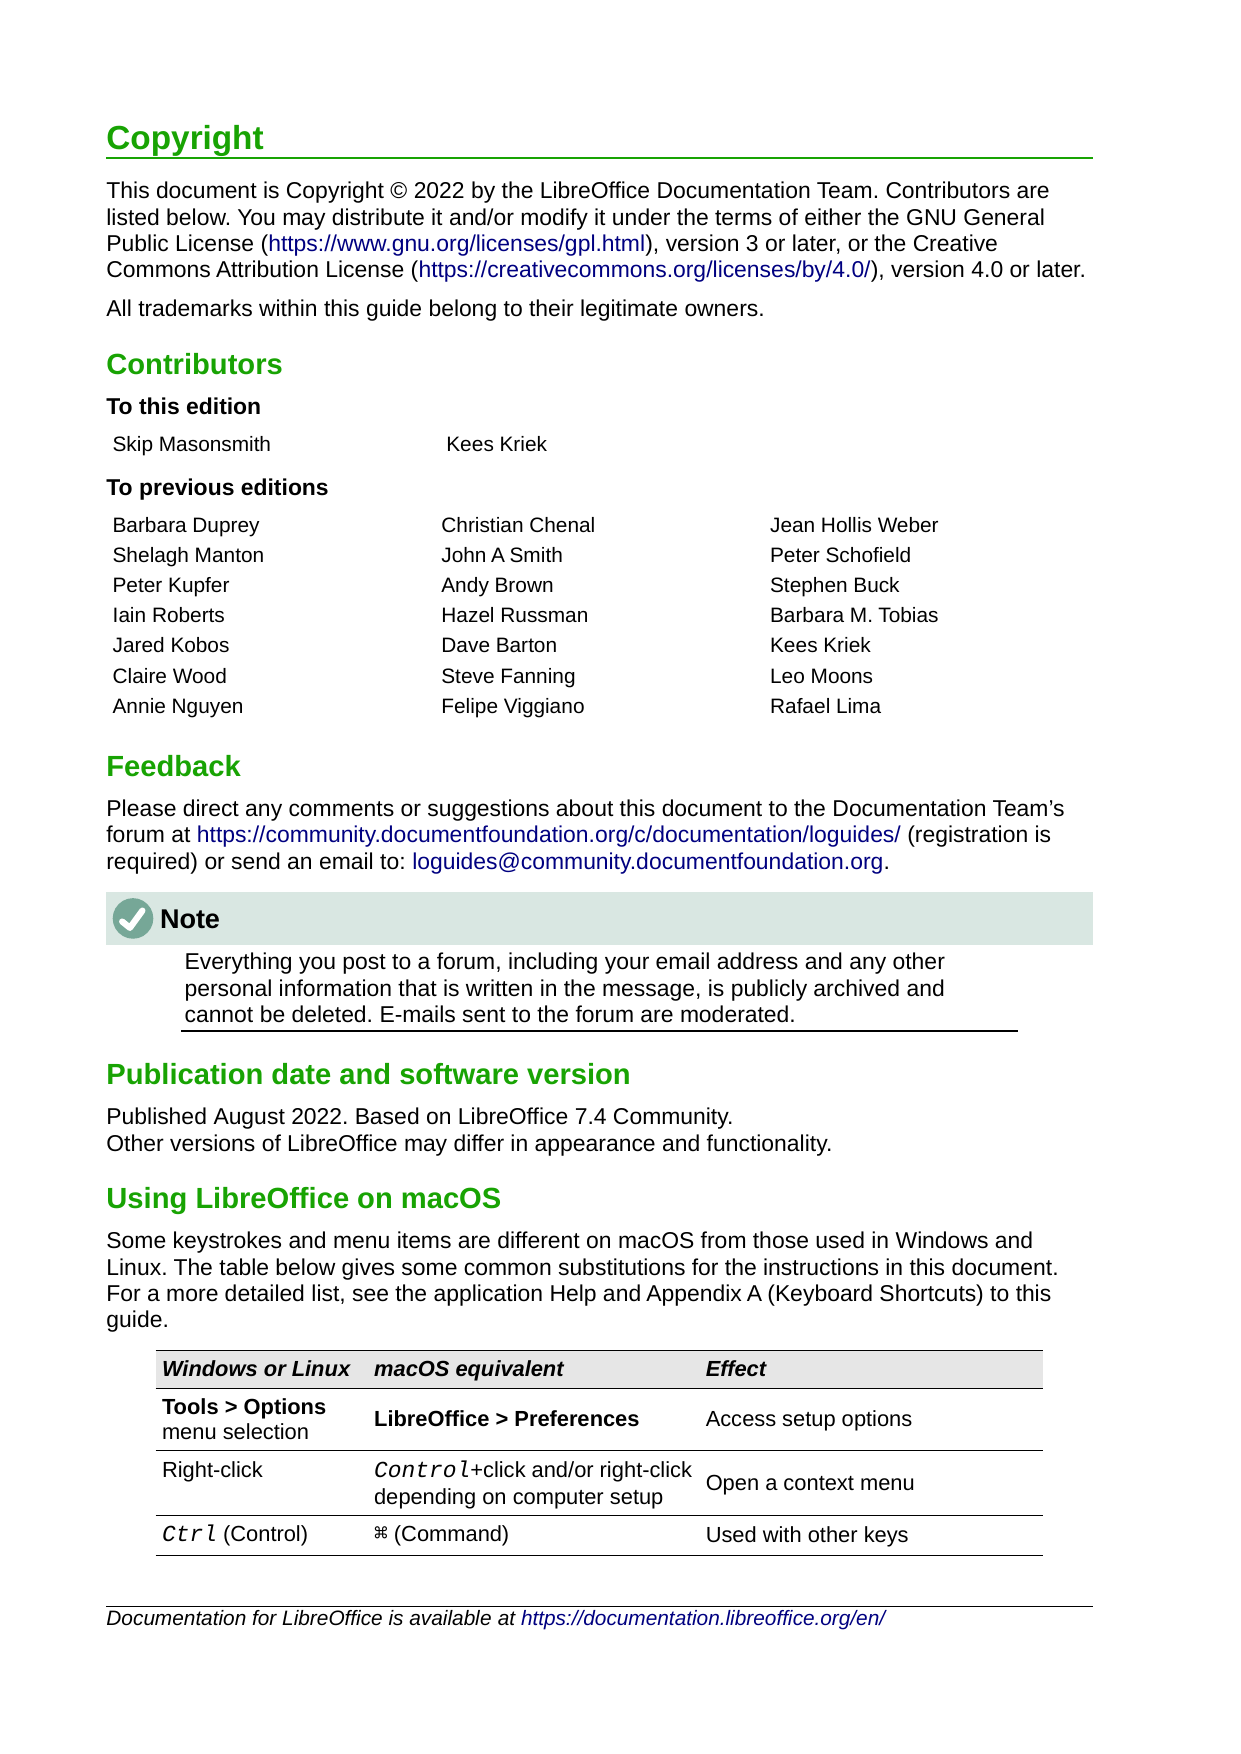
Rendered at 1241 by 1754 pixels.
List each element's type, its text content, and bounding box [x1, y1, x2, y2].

table_cell Barbara M. Tobias [764, 603, 1093, 633]
table_cell Annie Nguyen [106, 694, 435, 724]
table_header macOS equivalent [368, 1351, 699, 1388]
table_cell ⌘ (Command) [368, 1516, 699, 1555]
text Published August 2022. Based on LibreOffice 7.4 Community. Other versions of LibreOffice may differ in appearance and functionality. [106, 1103, 1093, 1156]
subtitle Note [106, 892, 1093, 945]
table_cell Right-click [156, 1451, 368, 1515]
table_cell Felipe Viggiano [435, 694, 764, 724]
table_cell Open a context menu [699, 1451, 1043, 1515]
subtitle Publication date and software version [106, 1057, 1093, 1091]
subtitle Copyright [106, 118, 1093, 157]
table_cell Dave Barton [435, 633, 764, 663]
table_header Windows or Linux [156, 1351, 368, 1388]
table_cell Peter Kupfer [106, 573, 435, 603]
text To previous editions [106, 473, 1093, 500]
table_header [766, 432, 1093, 462]
text Everything you post to a forum, including your email address and any other personal information that is written in the message, is publicly archived and cannot be deleted. E-mails sent to the forum are moderated. [181, 945, 1018, 1030]
subtitle Feedback [106, 749, 1093, 782]
table_cell Access setup options [699, 1389, 1043, 1450]
table_cell Steve Fanning [435, 664, 764, 694]
table_cell Rafael Lima [764, 694, 1093, 724]
table_cell Peter Schofield [764, 543, 1093, 573]
table_header Barbara Duprey [106, 513, 435, 543]
table_header Kees Kriek [440, 432, 766, 462]
table_cell Iain Roberts [106, 603, 435, 633]
table_header Effect [699, 1351, 1043, 1388]
subtitle Contributors [106, 347, 1093, 380]
subtitle Using LibreOffice on macOS [106, 1181, 1093, 1214]
table_cell Claire Wood [106, 664, 435, 694]
text All trademarks within this guide belong to their legitimate owners. [106, 295, 1093, 322]
table_cell Leo Moons [764, 664, 1093, 694]
text This document is Copyright © 2022 by the LibreOffice Documentation Team. Contributors are listed below. You may distribute it and/or modify it under the terms of either the GNU General Public License (https://www.gnu.org/licenses/gpl.html), version 3 or later, or the Creative Commons Attribution License (https://creativecommons.org/licenses/by/4.0/), version 4.0 or later. [106, 177, 1093, 283]
table_header Christian Chenal [435, 513, 764, 543]
table_cell Andy Brown [435, 573, 764, 603]
table_header Jean Hollis Weber [764, 513, 1093, 543]
table_cell Used with other keys [699, 1516, 1043, 1555]
table_cell Kees Kriek [764, 633, 1093, 663]
text To this edition [106, 393, 1093, 419]
table_cell Tools > Options menu selection [156, 1389, 368, 1450]
table_cell Control+click and/or right-click depending on computer setup [368, 1451, 699, 1515]
table_cell Shelagh Manton [106, 543, 435, 573]
table_header Skip Masonsmith [106, 432, 440, 462]
table_cell Jared Kobos [106, 633, 435, 663]
text Please direct any comments or suggestions about this document to the Documentation Team’s forum at https://community.documentfoundation.org/c/documentation/loguides/ (registration is required) or send an email to: loguides@community.documentfoundation.org. [106, 795, 1093, 874]
table_cell LibreOffice > Preferences [368, 1389, 699, 1450]
table_cell Stephen Buck [764, 573, 1093, 603]
table_cell Hazel Russman [435, 603, 764, 633]
table_cell Ctrl (Control) [156, 1516, 368, 1555]
table_cell John A Smith [435, 543, 764, 573]
text Some keystrokes and menu items are different on macOS from those used in Windows and Linux. The table below gives some common substitutions for the instructions in this document. For a more detailed list, see the application Help and Appendix A (Keyboard Shortcuts) to this guide. [106, 1227, 1093, 1332]
